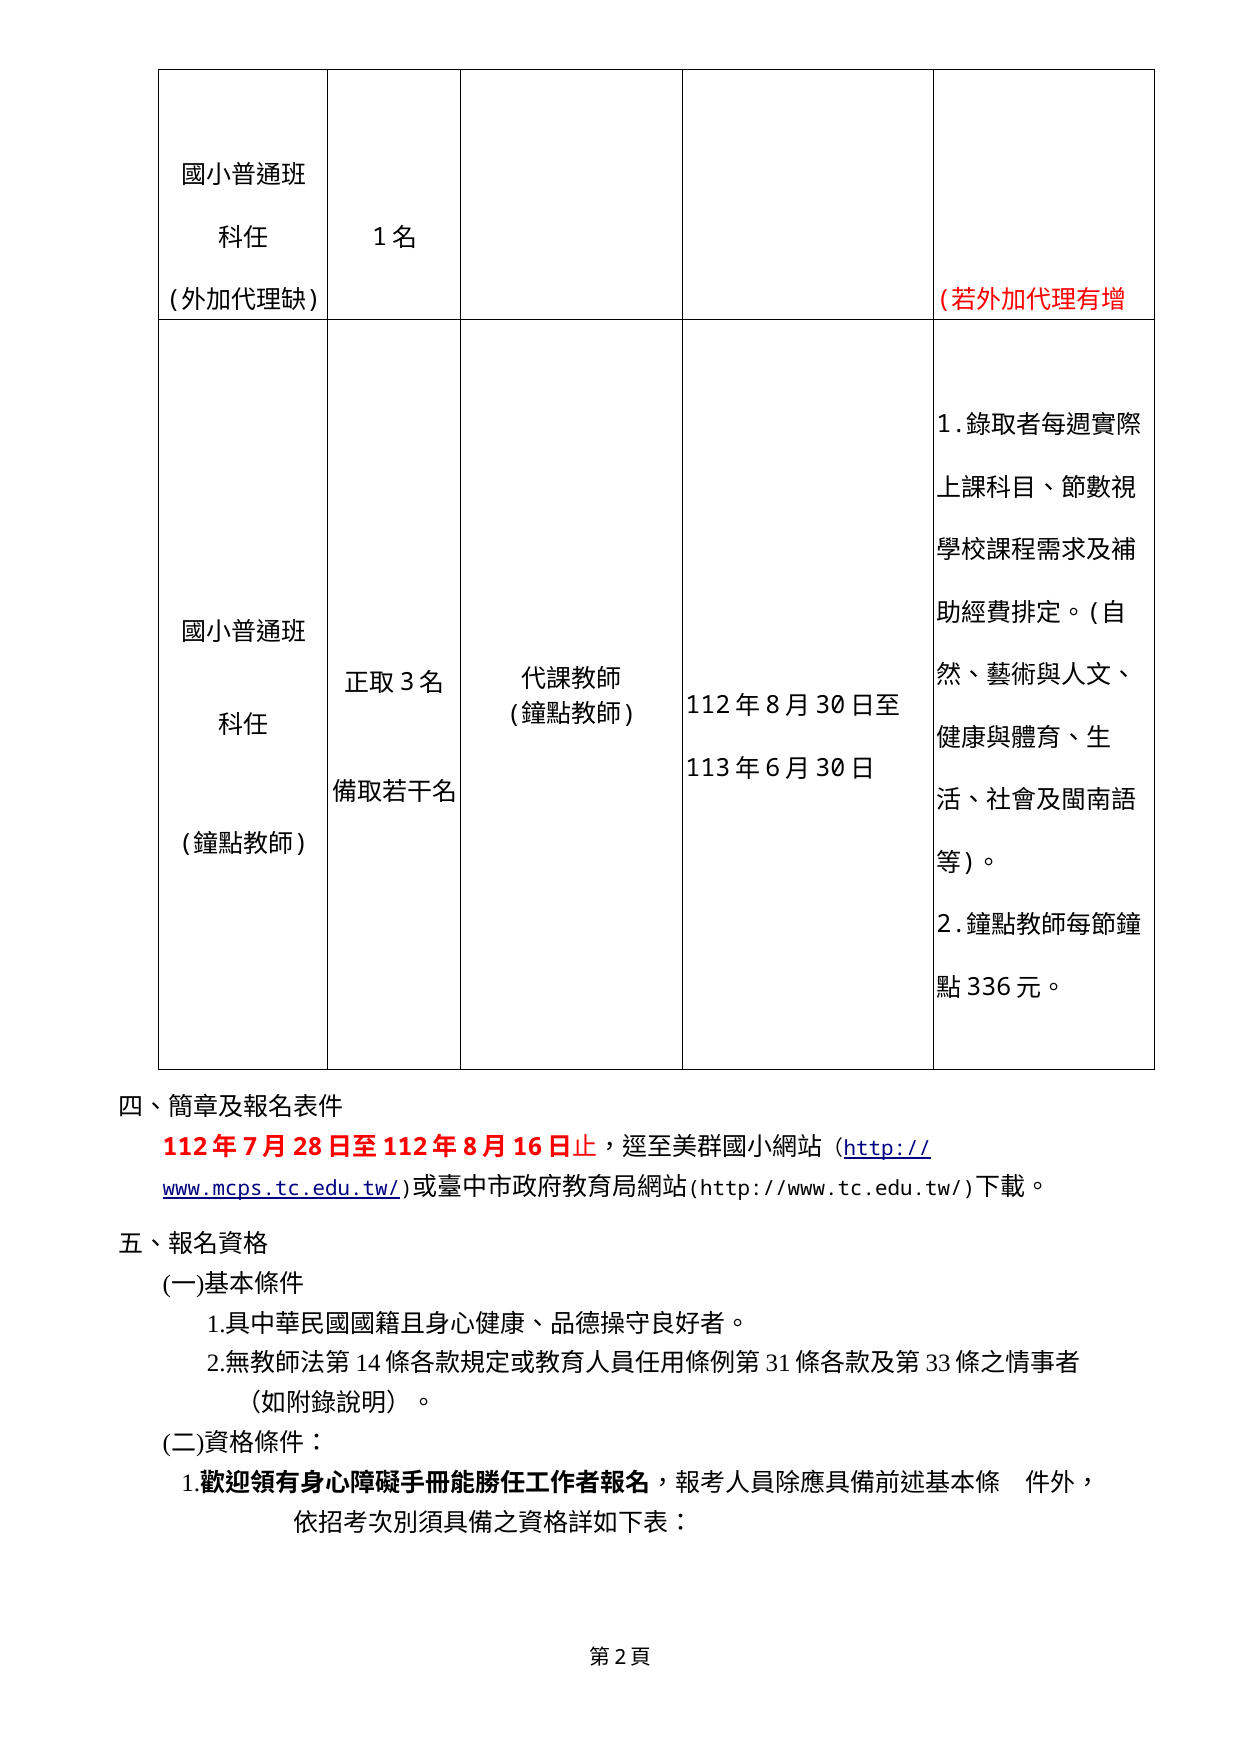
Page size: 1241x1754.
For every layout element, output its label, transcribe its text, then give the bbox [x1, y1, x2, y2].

text 四、簡章及報名表件 [118, 1087, 1122, 1123]
table_cell 正取3名 備取若干名 [328, 320, 460, 1068]
text 112年7月28日至112年8月16日止，逕至美群國小網站（http://www.mcps.tc.edu.tw/)或臺中市政府教育局網站(http://www.tc.edu.tw/)下載。 [162, 1127, 1122, 1203]
table_cell 1.錄取者每週實際上課科目、節數視學校課程需求及補助經費排定。(自然、藝術與人文、健康與體育、生活、社會及閩南語等)。 2.鐘點教師每節鐘點336元。 [934, 320, 1154, 1068]
text (一)基本條件 [162, 1263, 1122, 1299]
text 1.具中華民國國籍且身心健康、品德操守良好者。 [207, 1303, 1122, 1339]
table_cell 代課教師 (鐘點教師) [461, 320, 682, 1068]
table_cell 1.參加專長教師缺請於報名表註明。 2.採外加代理缺額俟臺中市政府教育局核定該計畫後進用。 3.每週實際上課科目或節數視學校課程需求及補助經費排定。 4.備取若干名。 (若外加代理有增額，則依備取順序錄取之。) [934, 70, 1154, 318]
table_cell [683, 70, 933, 318]
text 1.歡迎領有身心障礙手冊能勝任工作者報名，報考人員除應具備前述基本條 件外，依招考次別須具備之資格詳如下表： [162, 1462, 1122, 1538]
text 五、報名資格 [118, 1223, 1122, 1260]
text (二)資格條件： [162, 1422, 1122, 1459]
table_cell 1名 [328, 70, 460, 318]
table_cell 國小普通班 科任 (鐘點教師) [159, 320, 327, 1068]
text 2.無教師法第14條各款規定或教育人員任用條例第31條各款及第33條之情事者（如附錄說明）。 [207, 1343, 1122, 1419]
table_cell [461, 70, 682, 318]
table_cell 112年8月30日至113年6月30日 [683, 320, 933, 1068]
table_cell 國小普通班 科任 (外加代理缺) [159, 70, 327, 318]
